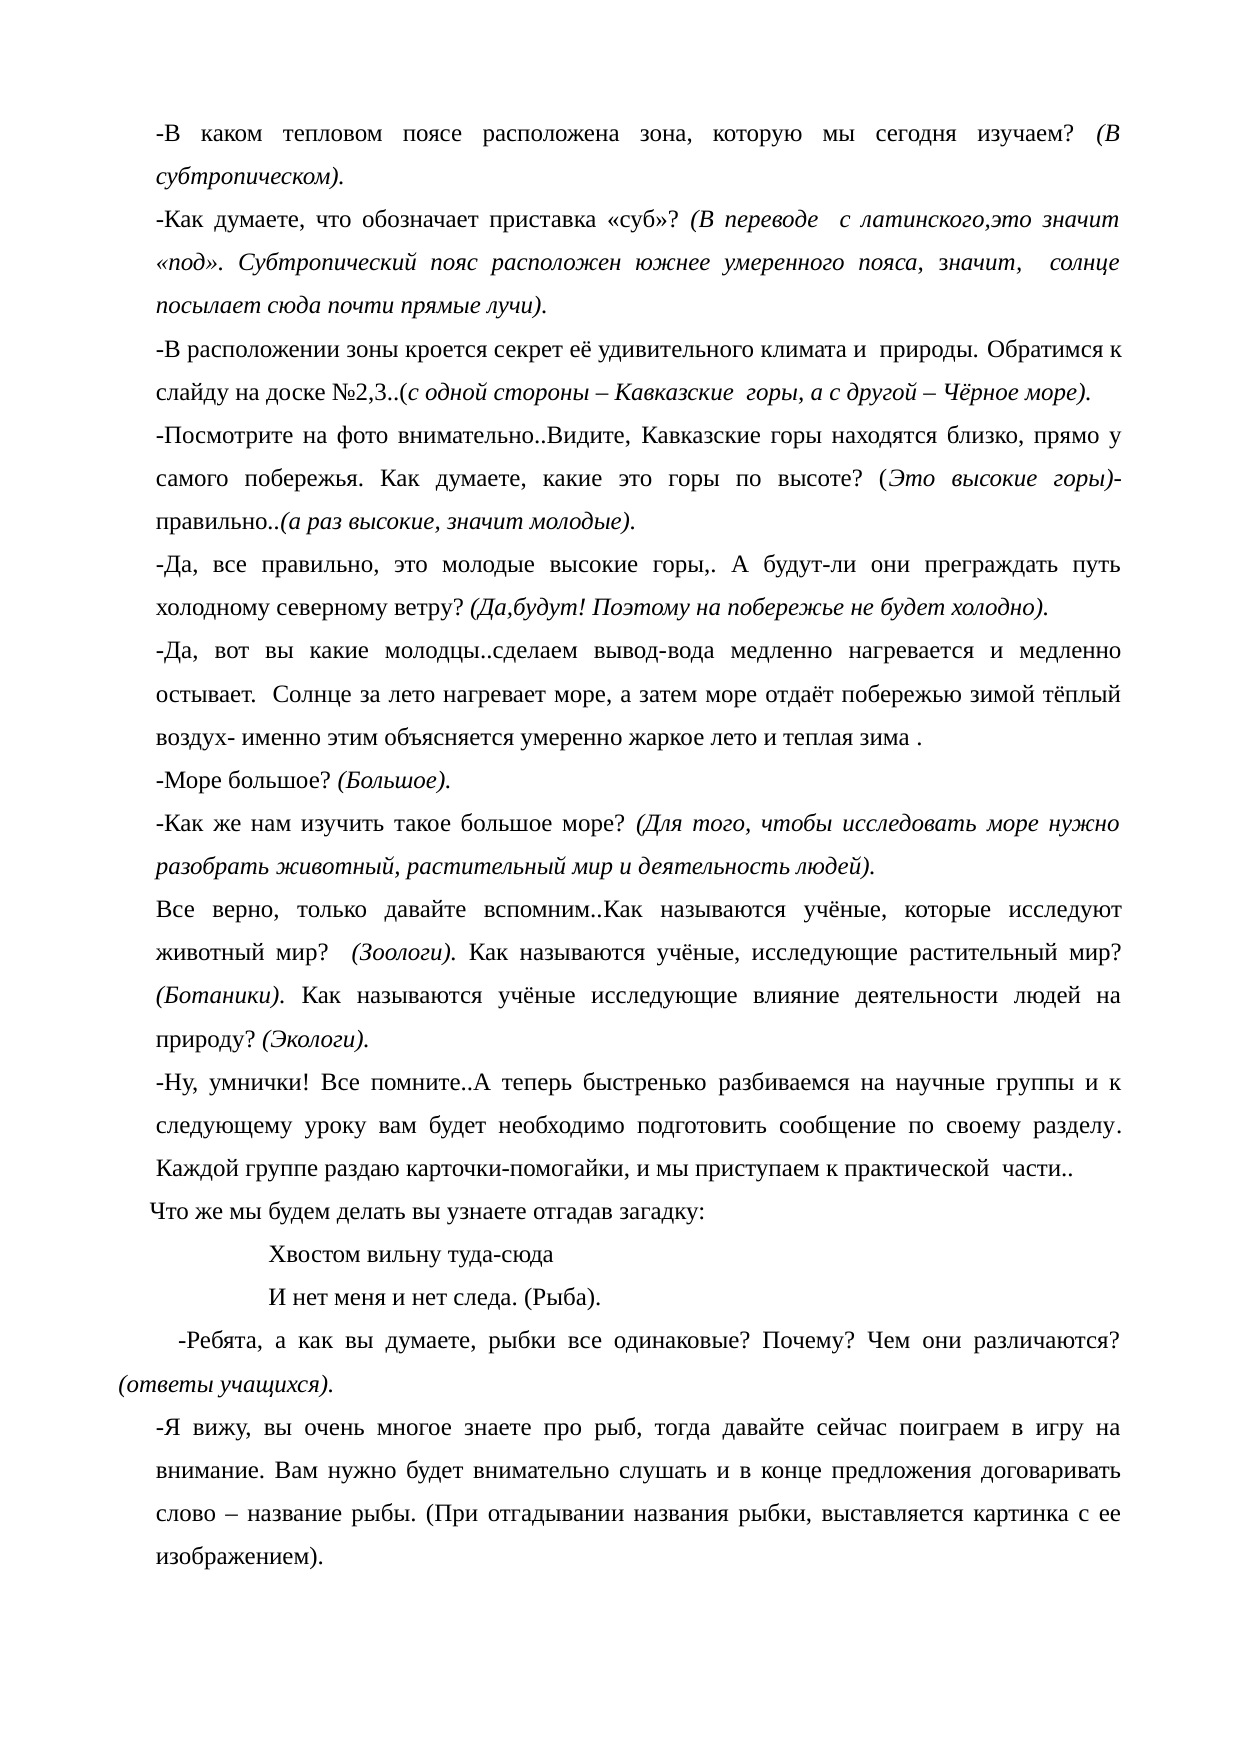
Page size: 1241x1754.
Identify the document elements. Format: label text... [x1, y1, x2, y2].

text -Как думаете, что обозначает приставка «суб»? (В переводе с латинского,это значит «под». Субтропический пояс расположен южнее умеренного пояса, значит, солнце посылает сюда почти прямые лучи). [156, 204, 1122, 319]
text -Посмотрите на фото внимательно..Видите, Кавказские горы находятся близко, прямо у самого побережья. Как думаете, какие это горы по высоте? (Это высокие горы)-правильно..(а раз высокие, значит молодые). [156, 420, 1122, 535]
text И нет меня и нет следа. (Рыба). [118, 1282, 1122, 1311]
text -Да, вот вы какие молодцы..сделаем вывод-вода медленно нагревается и медленно остывает. Солнце за лето нагревает море, а затем море отдаёт побережью зимой тёплый воздух- именно этим объясняется умеренно жаркое лето и теплая зима . [156, 636, 1122, 751]
text Что же мы будем делать вы узнаете отгадав загадку: [118, 1196, 1122, 1225]
text -Море большое? (Большое). [156, 765, 1122, 794]
text -Я вижу, вы очень многое знаете про рыб, тогда давайте сейчас поиграем в игру на внимание. Вам нужно будет внимательно слушать и в конце предложения договаривать слово – название рыбы. (При отгадывании названия рыбки, выставляется картинка с ее изображением). [156, 1412, 1122, 1570]
text -Да, все правильно, это молодые высокие горы,. А будут-ли они преграждать путь холодному северному ветру? (Да,будут! Поэтому на побережье не будет холодно). [156, 549, 1122, 621]
text -В каком тепловом поясе расположена зона, которую мы сегодня изучаем? (В субтропическом). [156, 118, 1122, 190]
text Все верно, только давайте вспомним..Как называются учёные, которые исследуют животный мир? (Зоологи). Как называются учёные, исследующие растительный мир? (Ботаники). Как называются учёные исследующие влияние деятельности людей на природу? (Экологи). [156, 894, 1122, 1052]
text Хвостом вильну туда-сюда [118, 1239, 1122, 1268]
text -В расположении зоны кроется секрет её удивительного климата и природы. Обратимся к слайду на доске №2,3..(с одной стороны – Кавказские горы, а с другой – Чёрное море). [156, 334, 1122, 406]
text -Как же нам изучить такое большое море? (Для того, чтобы исследовать море нужно разобрать животный, растительный мир и деятельность людей). [156, 808, 1122, 880]
text -Ну, умнички! Все помните..А теперь быстренько разбиваемся на научные группы и к следующему уроку вам будет необходимо подготовить сообщение по своему разделу. Каждой группе раздаю карточки-помогайки, и мы приступаем к практической части.. [156, 1067, 1122, 1182]
text -Ребята, а как вы думаете, рыбки все одинаковые? Почему? Чем они различаются?(ответы учащихся). [118, 1326, 1122, 1397]
